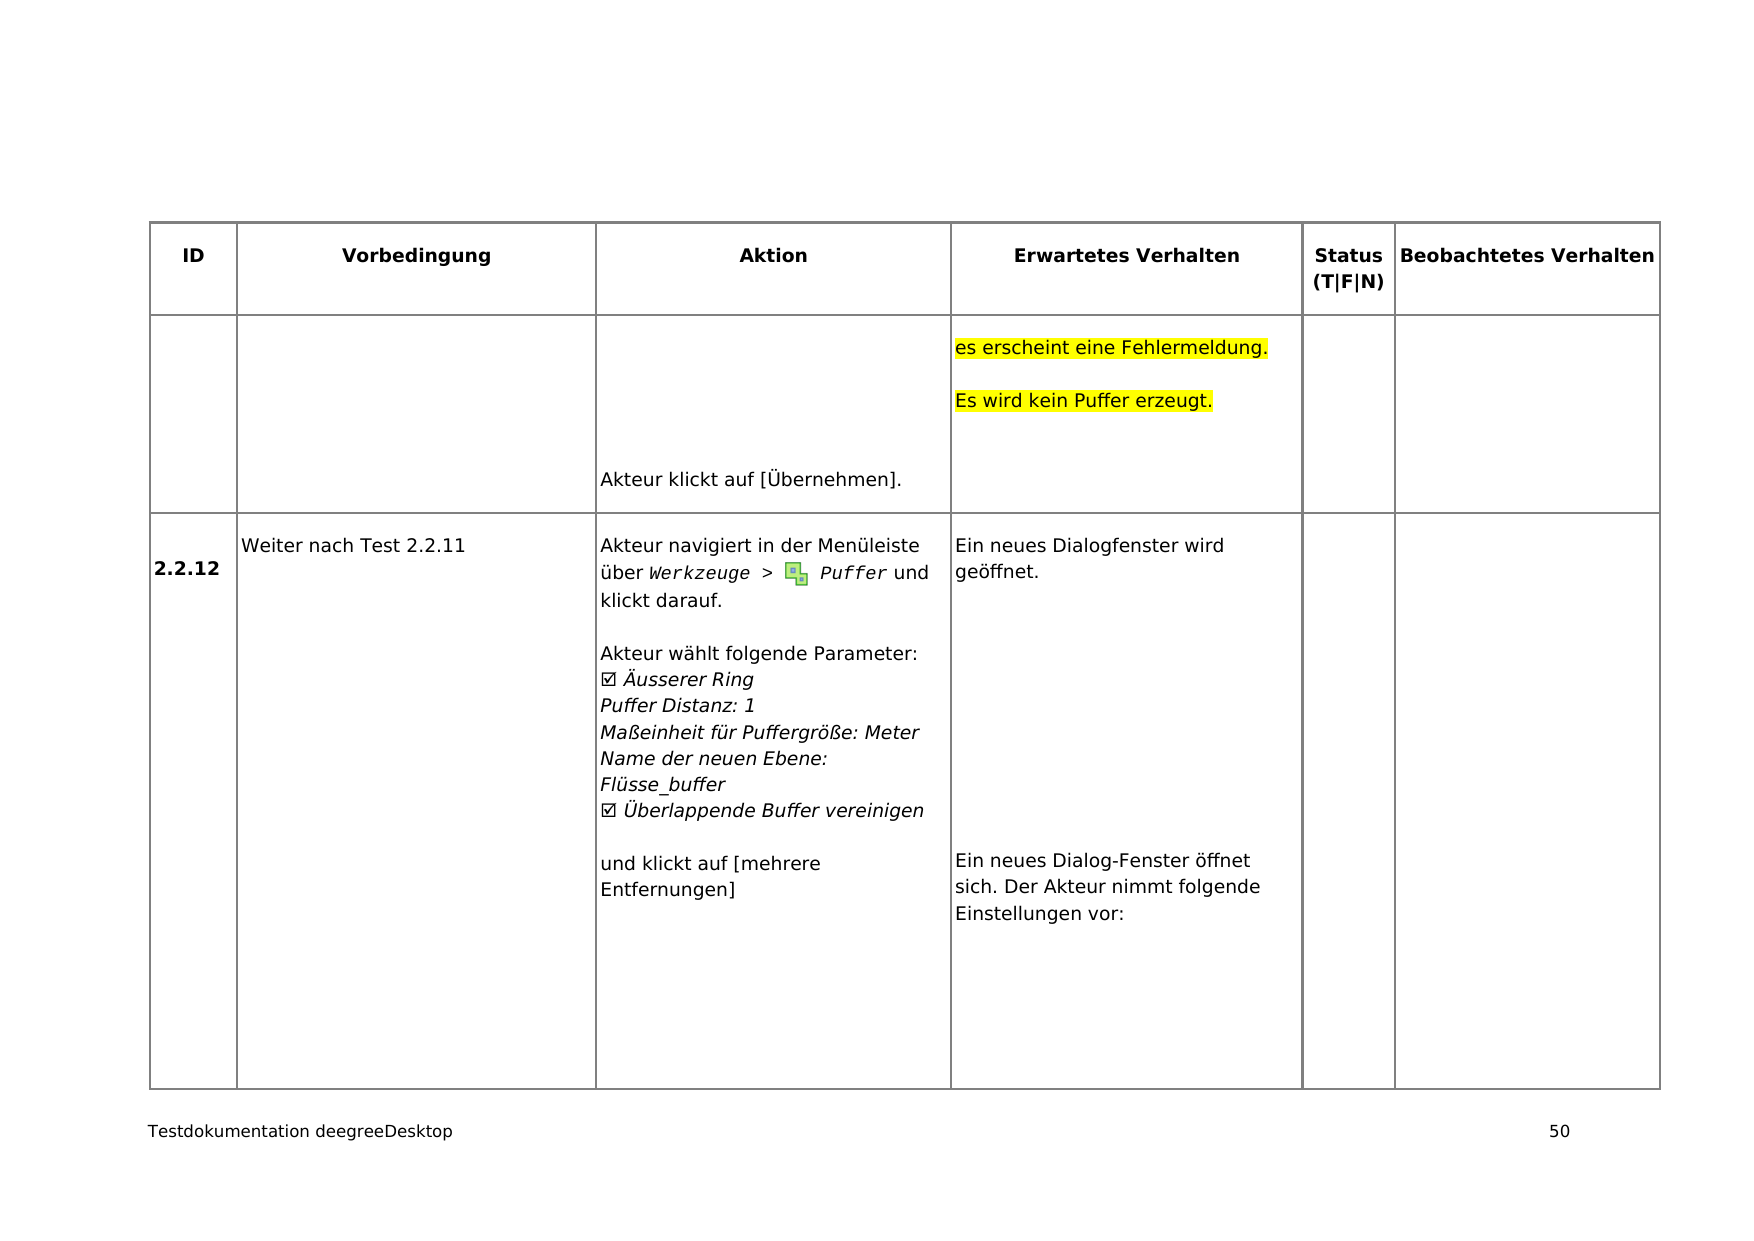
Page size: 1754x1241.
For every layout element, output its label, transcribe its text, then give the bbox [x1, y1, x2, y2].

table_header ID [151, 224, 236, 314]
table_header Erwartetes Verhalten [952, 224, 1301, 314]
table_cell [151, 514, 236, 1088]
table_cell [1304, 514, 1394, 1088]
table_header Vorbedingung [238, 224, 595, 314]
table_cell [238, 316, 595, 512]
picture [784, 561, 809, 587]
table_cell [1304, 316, 1394, 512]
table_cell [1396, 316, 1659, 512]
table_cell Akteur navigiert in der Menüleiste über Werkzeuge > Puffer und klickt darauf. Akteur wählt folgende Parameter:  Äusserer Ring Puffer Distanz: 1 Maßeinheit für Puffergröße: Meter Name der neuen Ebene: Flüsse_buffer  Überlappende Buffer vereinigen und klickt auf [mehrere Entfernungen] [597, 514, 950, 1088]
table_header Aktion [597, 224, 950, 314]
table_cell Ein neues Dialogfenster wird geöffnet. Ein neues Dialog-Fenster öffnet sich. Der Akteur nimmt folgende Einstellungen vor: [952, 514, 1301, 1088]
table_header Beobachtetes Verhalten [1396, 224, 1659, 314]
table_cell es erscheint eine Fehlermeldung. Es wird kein Puffer erzeugt. [952, 316, 1301, 512]
table_cell [151, 316, 236, 512]
table_cell [1396, 514, 1659, 1088]
table_cell Weiter nach Test 2.2.11 [238, 514, 595, 1088]
table_cell Akteur klickt auf [Übernehmen]. [597, 316, 950, 512]
table_header Status (T|F|N) [1304, 224, 1394, 314]
